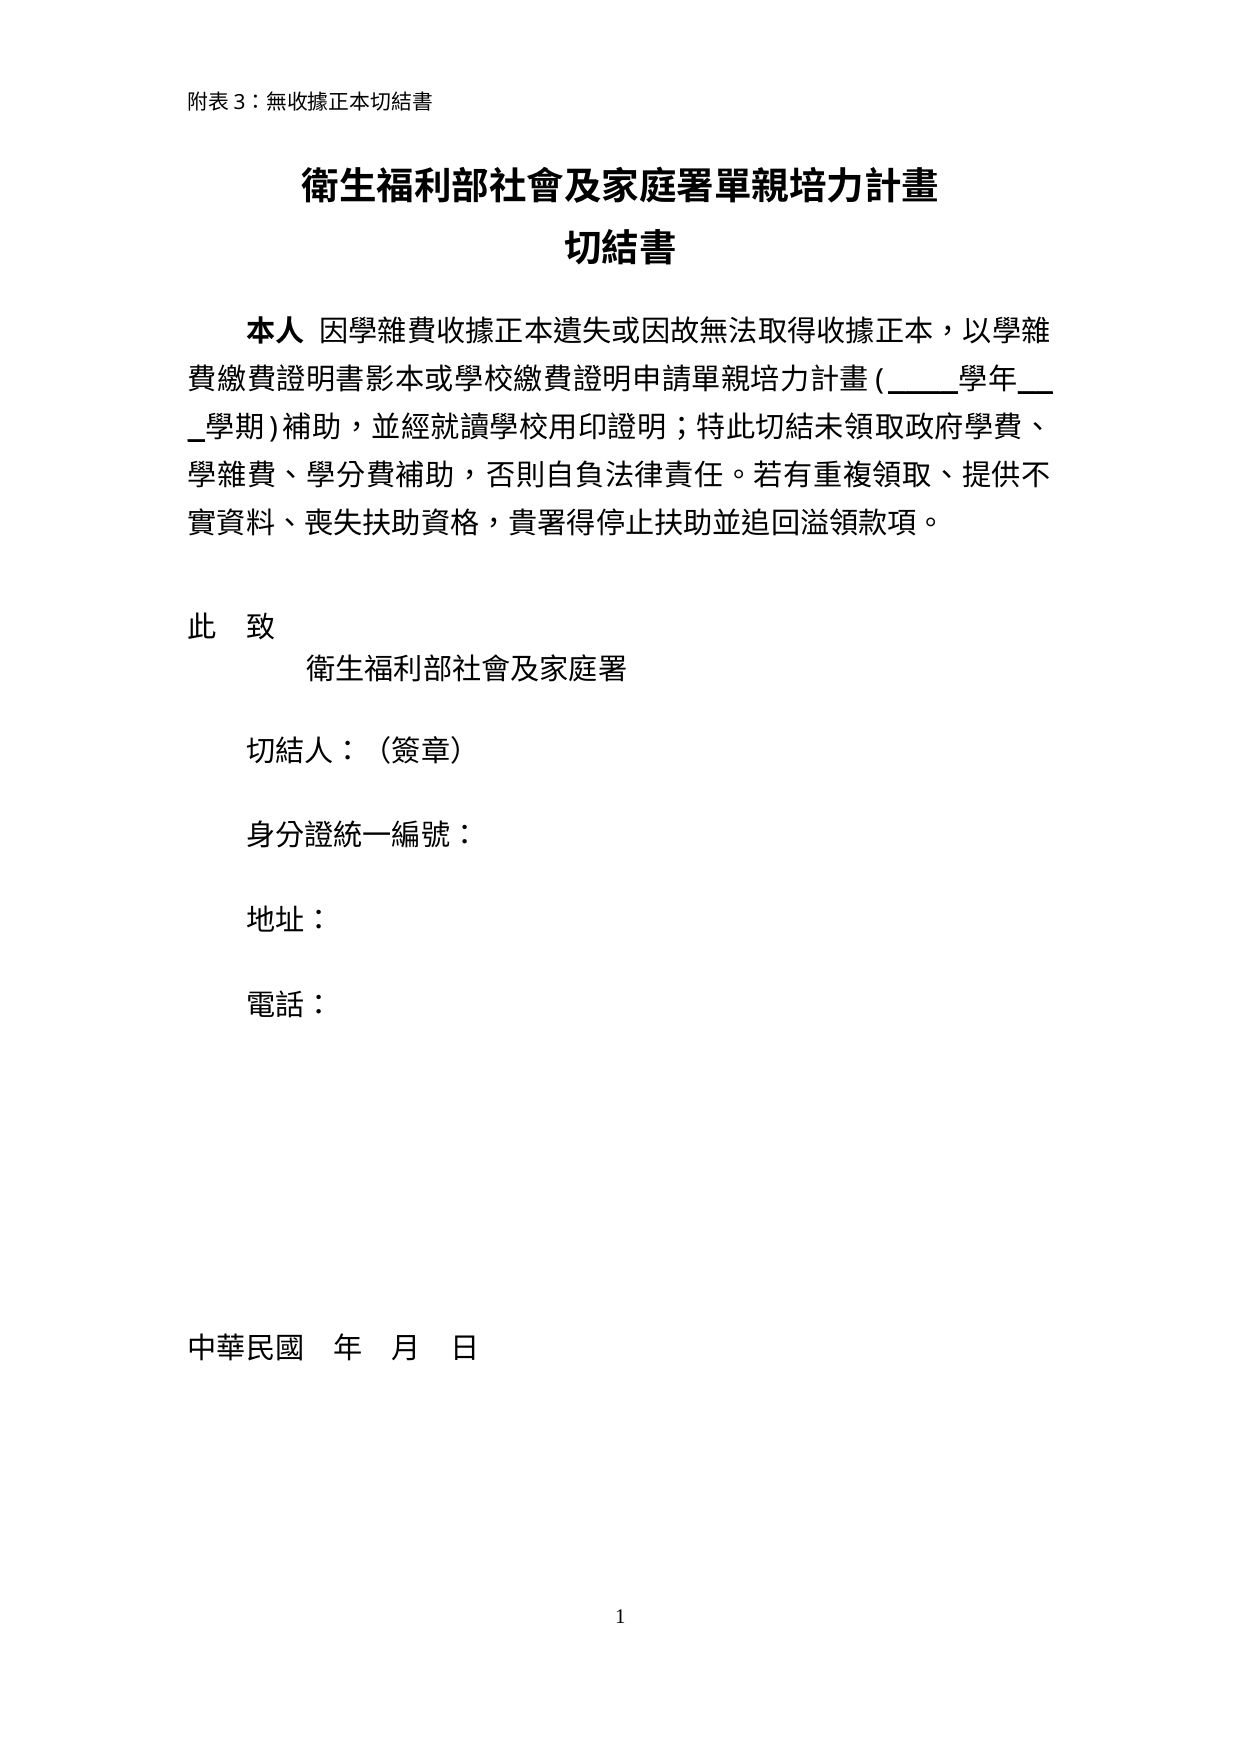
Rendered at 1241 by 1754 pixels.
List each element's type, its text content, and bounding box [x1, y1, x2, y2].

text 衛生福利部社會及家庭署單親培力計畫 [187, 141, 1053, 203]
text 切結人：（簽章） [187, 727, 1053, 769]
text 衛生福利部社會及家庭署 [262, 645, 1053, 688]
text 電話： [187, 981, 1053, 1023]
text 中華民國 年 月 日 [187, 1304, 1053, 1366]
text 身分證統一編號： [187, 812, 1053, 854]
text 此 致 [187, 583, 1053, 645]
text 本人 因學雜費收據正本遺失或因故無法取得收據正本，以學雜費繳費證明書影本或學校繳費證明申請單親培力計畫(____學年___學期)補助，並經就讀學校用印證明；特此切結未領取政府學費、學雜費、學分費補助，否則自負法律責任。若有重複領取、提供不實資料、喪失扶助資格，貴署得停止扶助並追回溢領款項。 [187, 303, 1053, 543]
text 地址： [187, 896, 1053, 939]
text 切結書 [187, 203, 1053, 266]
